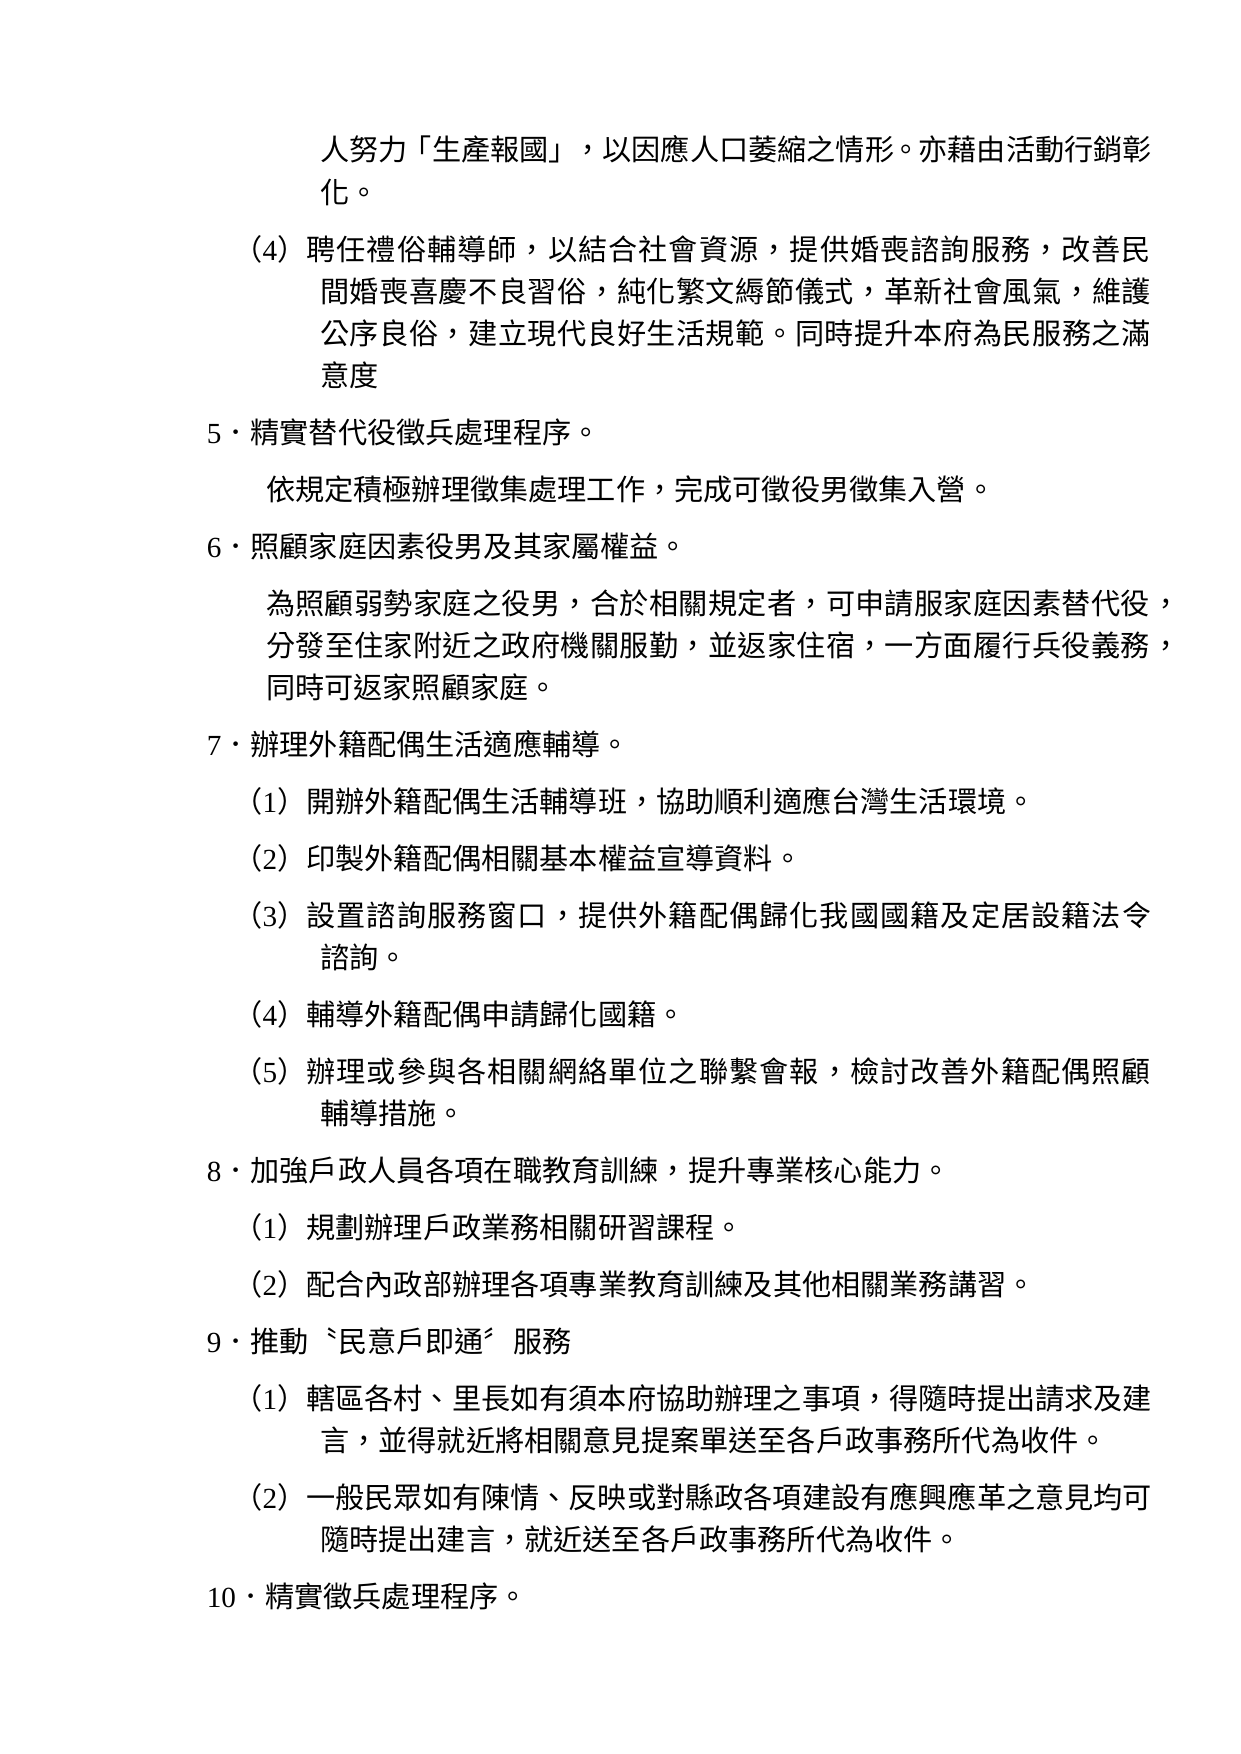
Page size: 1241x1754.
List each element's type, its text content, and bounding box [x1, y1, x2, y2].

list 輔導外籍配偶申請歸化國籍。 [233, 992, 1152, 1034]
list 印製外籍配偶相關基本權益宣導資料。 [233, 836, 1152, 878]
list 人努力「生產報國」，以因應人口萎縮之情形。亦藉由活動行銷彰化。 [233, 127, 1152, 212]
list 聘任禮俗輔導師，以結合社會資源，提供婚喪諮詢服務，改善民間婚喪喜慶不良習俗，純化繁文縟節儀式，革新社會風氣，維護公序良俗，建立現代良好生活規範。同時提升本府為民服務之滿意度 [233, 226, 1152, 395]
list 轄區各村、里長如有須本府協助辦理之事項，得隨時提出請求及建言，並得就近將相關意見提案單送至各戶政事務所代為收件。 [233, 1375, 1152, 1460]
list 精實替代役徵兵處理程序。 [207, 410, 1152, 452]
list 精實徵兵處理程序。 [207, 1574, 1152, 1616]
list 加強戶政人員各項在職教育訓練，提升專業核心能力。 [207, 1148, 1152, 1190]
list 一般民眾如有陳情、反映或對縣政各項建設有應興應革之意見均可隨時提出建言，就近送至各戶政事務所代為收件。 [233, 1474, 1152, 1559]
list 辦理外籍配偶生活適應輔導。 [207, 722, 1152, 764]
list 設置諮詢服務窗口，提供外籍配偶歸化我國國籍及定居設籍法令諮詢。 [233, 893, 1152, 977]
list 照顧家庭因素役男及其家屬權益。 [207, 524, 1152, 566]
text 為照顧弱勢家庭之役男，合於相關規定者，可申請服家庭因素替代役，分發至住家附近之政府機關服勤，並返家住宿，一方面履行兵役義務，同時可返家照顧家庭。 [266, 581, 1152, 707]
list 開辦外籍配偶生活輔導班，協助順利適應台灣生活環境。 [233, 779, 1152, 821]
list 規劃辦理戶政業務相關研習課程。 [233, 1205, 1152, 1247]
list 推動〝民意戶即通〞服務 [207, 1318, 1152, 1361]
list 辦理或參與各相關網絡單位之聯繫會報，檢討改善外籍配偶照顧輔導措施。 [233, 1049, 1152, 1133]
list 配合內政部辦理各項專業教育訓練及其他相關業務講習。 [233, 1262, 1152, 1304]
text 依規定積極辦理徵集處理工作，完成可徵役男徵集入營。 [266, 467, 1152, 509]
